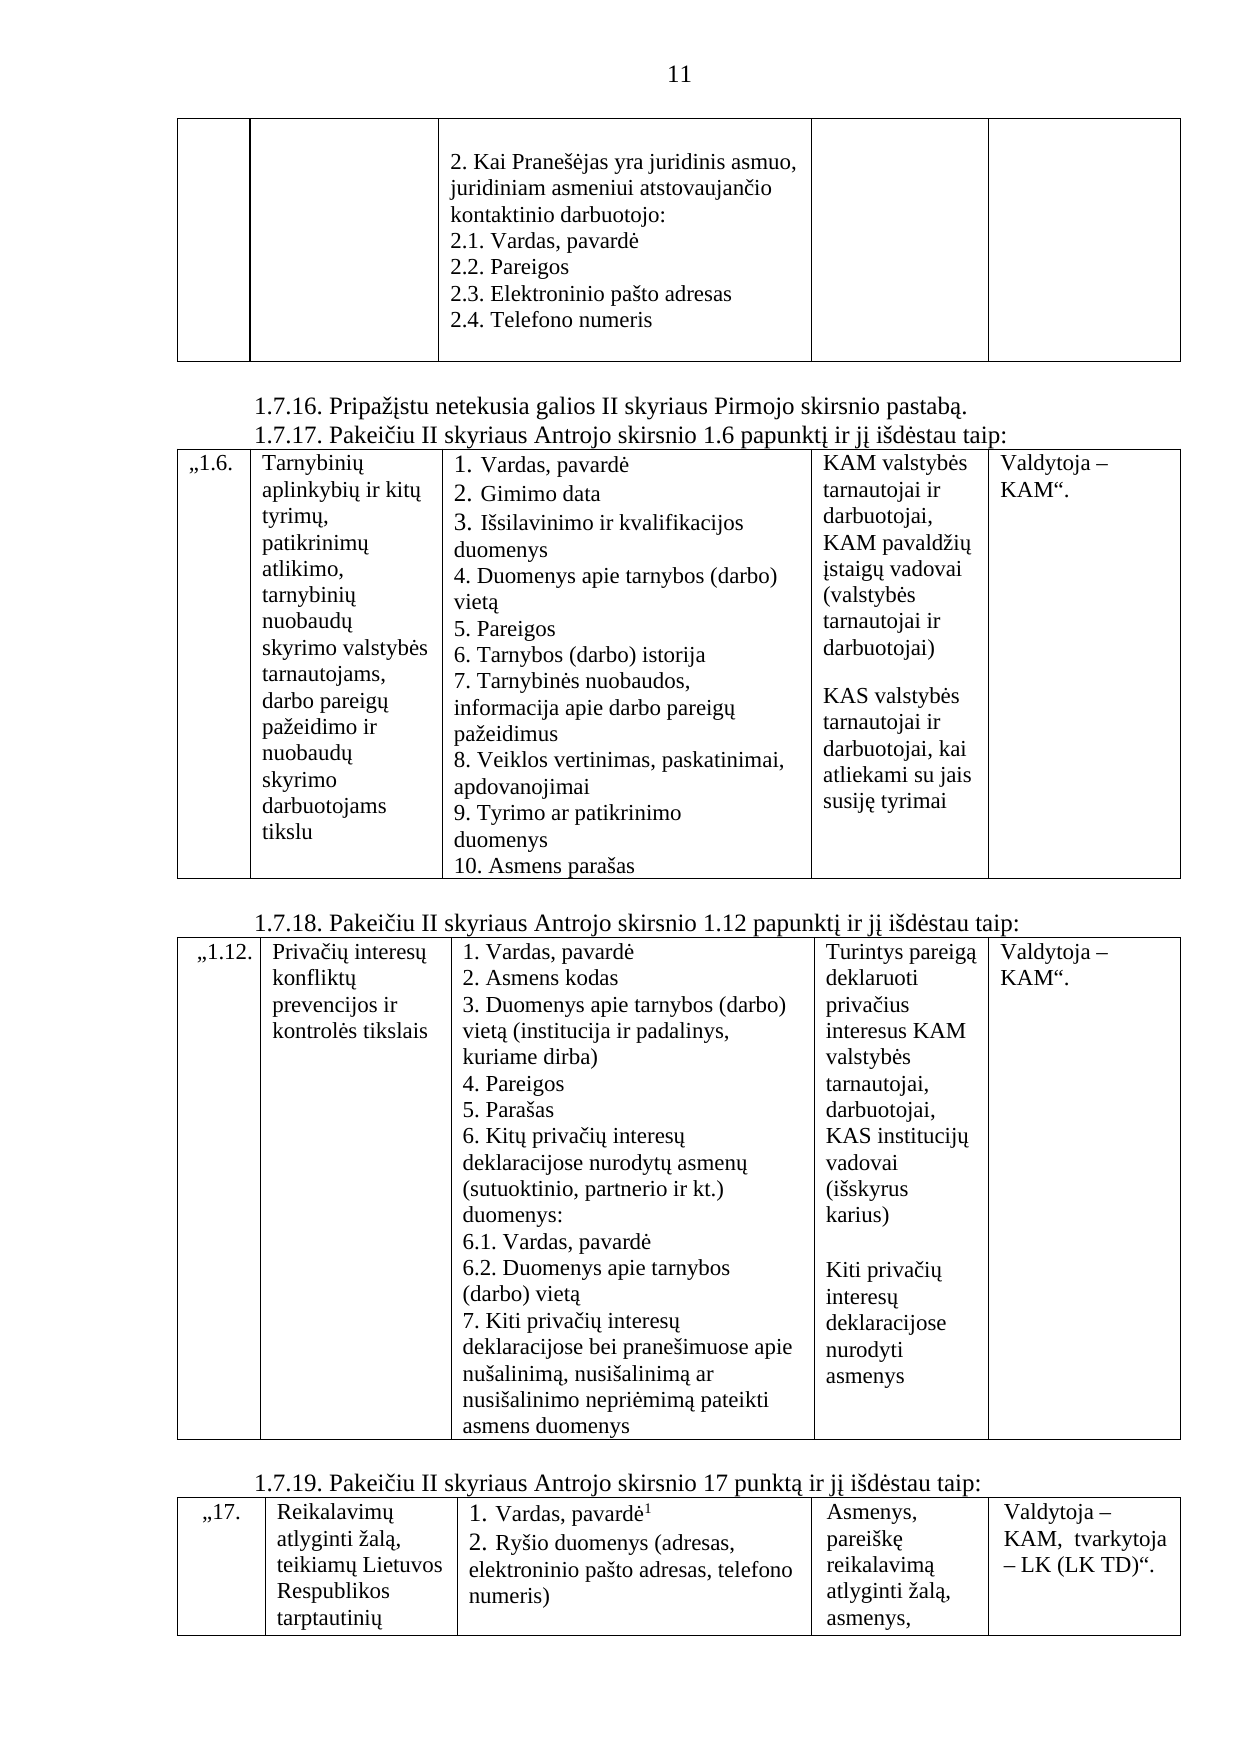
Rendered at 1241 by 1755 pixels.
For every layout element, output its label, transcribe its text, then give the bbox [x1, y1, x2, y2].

table_header Privačių interesų konfliktų prevencijos ir kontrolės tikslais [261, 938, 451, 1439]
text 1.7.18. Pakeičiu II skyriaus Antrojo skirsnio 1.12 papunktį ir jį išdėstau taip: [177, 908, 1181, 937]
table_header 1. Vardas, pavardė1 2. Ryšio duomenys (adresas, elektroninio pašto adresas, telefono numeris) [458, 1498, 811, 1635]
table_header 1. Vardas, pavardė 2. Gimimo data 3. Išsilavinimo ir kvalifikacijos duomenys 4. Duomenys apie tarnybos (darbo) vietą 5. Pareigos 6. Tarnybos (darbo) istorija 7. Tarnybinės nuobaudos, informacija apie darbo pareigų pažeidimus 8. Veiklos vertinimas, paskatinimai, apdovanojimai 9. Tyrimo ar patikrinimo duomenys 10. Asmens parašas [443, 450, 811, 878]
table_header KAM valstybės tarnautojai ir darbuotojai, KAM pavaldžių įstaigų vadovai (valstybės tarnautojai ir darbuotojai) KAS valstybės tarnautojai ir darbuotojai, kai atliekami su jais susiję tyrimai [812, 450, 988, 878]
table_header „1.6. [178, 450, 250, 878]
table_header Turintys pareigą deklaruoti privačius interesus KAM valstybės tarnautojai, darbuotojai, KAS institucijų vadovai (išskyrus karius) Kiti privačių interesų deklaracijose nurodyti asmenys [815, 938, 988, 1439]
table_header Valdytoja –KAM“. [989, 450, 1180, 878]
table_header „1.12. [178, 938, 260, 1439]
table_header Tarnybinių aplinkybių ir kitų tyrimų, patikrinimų atlikimo, tarnybinių nuobaudų skyrimo valstybės tarnautojams, darbo pareigų pažeidimo ir nuobaudų skyrimo darbuotojams tikslu [251, 450, 442, 878]
table_header Valdytoja – KAM“. [989, 938, 1180, 1439]
table_header [812, 119, 988, 361]
text 1.7.17. Pakeičiu II skyriaus Antrojo skirsnio 1.6 papunktį ir jį išdėstau taip: [177, 420, 1181, 448]
table_header 1. Vardas, pavardė 2. Asmens kodas 3. Duomenys apie tarnybos (darbo) vietą (institucija ir padalinys, kuriame dirba) 4. Pareigos 5. Parašas 6. Kitų privačių interesų deklaracijose nurodytų asmenų (sutuoktinio, partnerio ir kt.) duomenys: 6.1. Vardas, pavardė 6.2. Duomenys apie tarnybos (darbo) vietą 7. Kiti privačių interesų deklaracijose bei pranešimuose apie nušalinimą, nusišalinimą ar nusišalinimo nepriėmimą pateikti asmens duomenys [452, 938, 814, 1439]
table_header „17. [178, 1498, 265, 1635]
table_header Asmenys, pareiškę reikalavimą atlyginti žalą, asmenys, [812, 1498, 988, 1635]
table_header [178, 119, 249, 361]
table_header [989, 119, 1180, 361]
table_header [251, 119, 438, 361]
table_header 2. Kai Pranešėjas yra juridinis asmuo, juridiniam asmeniui atstovaujančio kontaktinio darbuotojo: 2.1. Vardas, pavardė 2.2. Pareigos 2.3. Elektroninio pašto adresas 2.4. Telefono numeris [439, 119, 811, 361]
table_header Reikalavimų atlyginti žalą, teikiamų Lietuvos Respublikos tarptautinių [266, 1498, 457, 1635]
text 1.7.19. Pakeičiu II skyriaus Antrojo skirsnio 17 punktą ir jį išdėstau taip: [177, 1468, 1181, 1497]
table_header Valdytoja – KAM, tvarkytoja – LK (LK TD)“. [989, 1498, 1180, 1635]
text 1.7.16. Pripažįstu netekusia galios II skyriaus Pirmojo skirsnio pastabą. [177, 391, 1181, 420]
